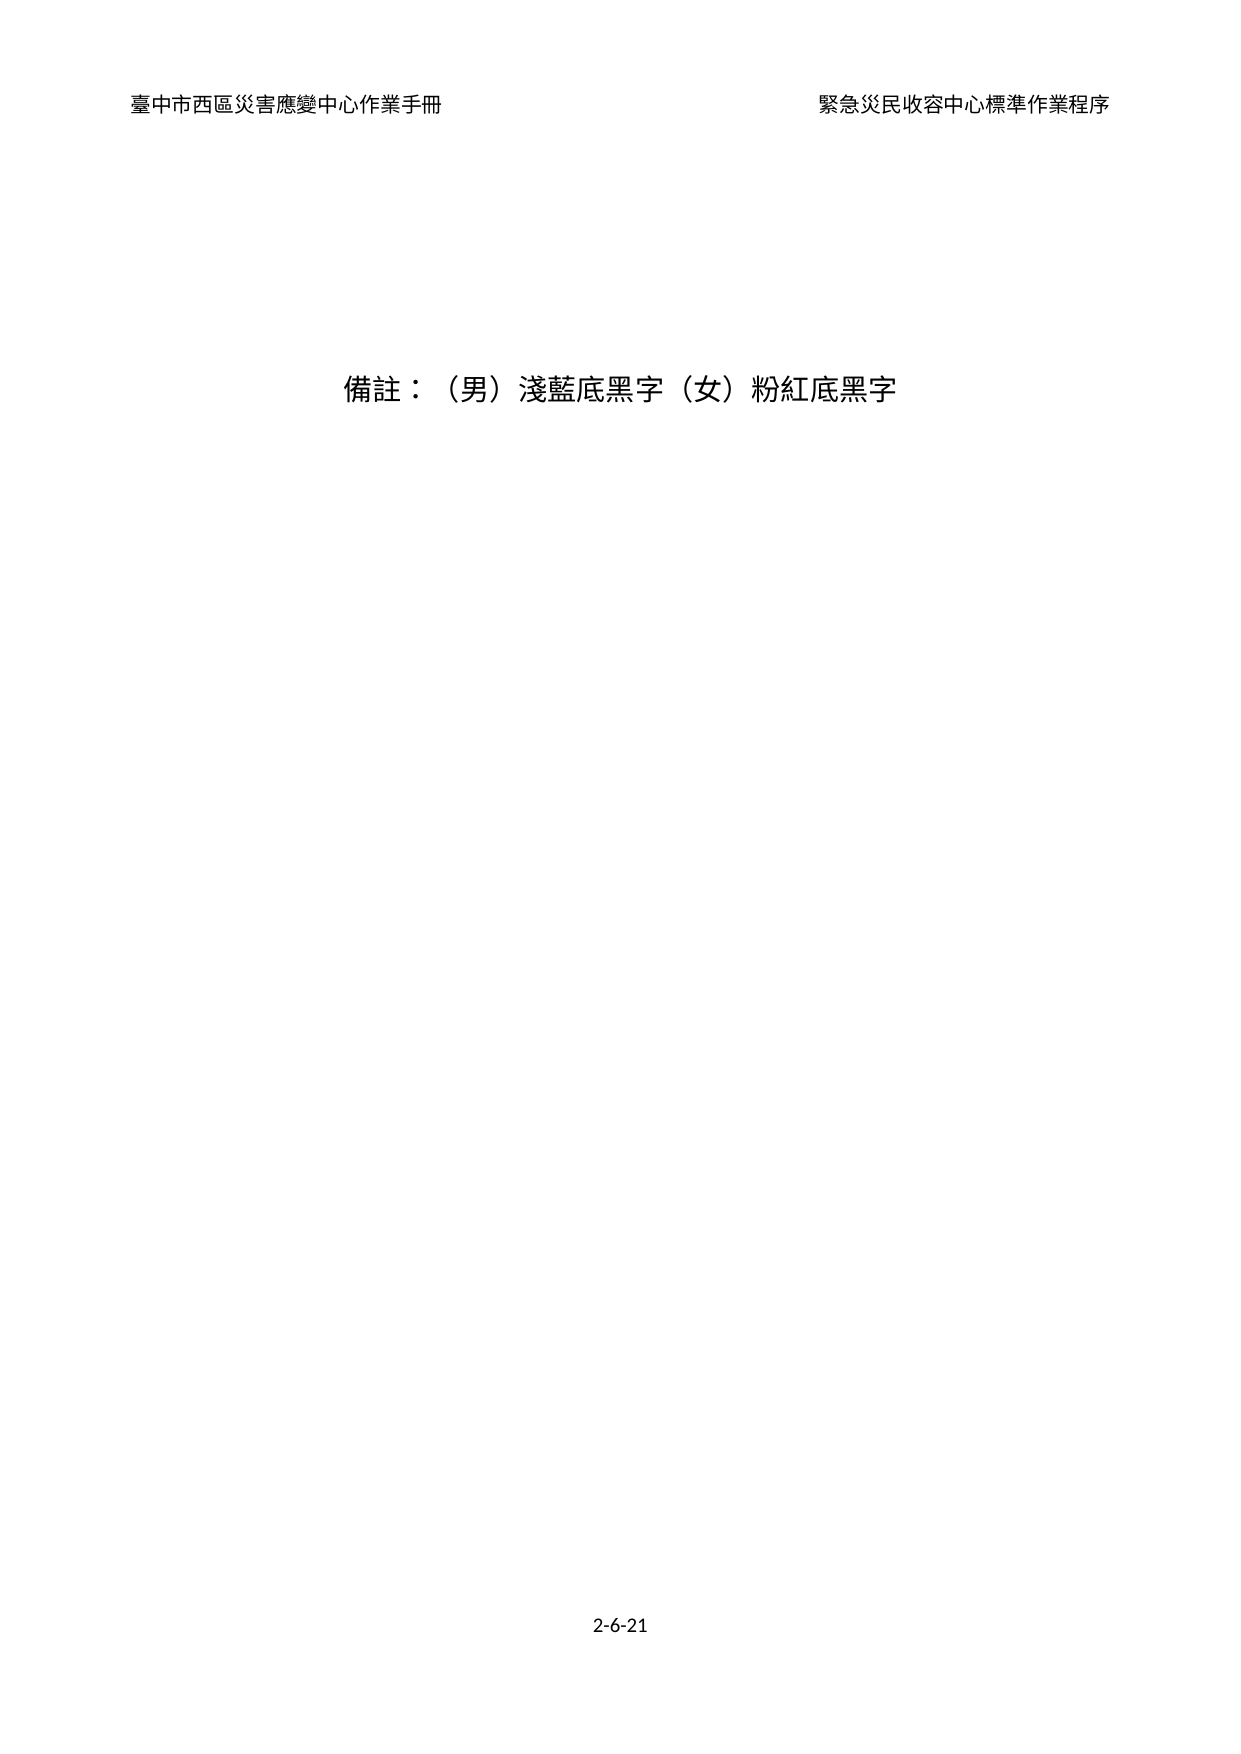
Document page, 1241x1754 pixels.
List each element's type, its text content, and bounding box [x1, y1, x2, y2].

text 備註：（男）淺藍底黑字（女）粉紅底黑字 [130, 346, 1110, 408]
